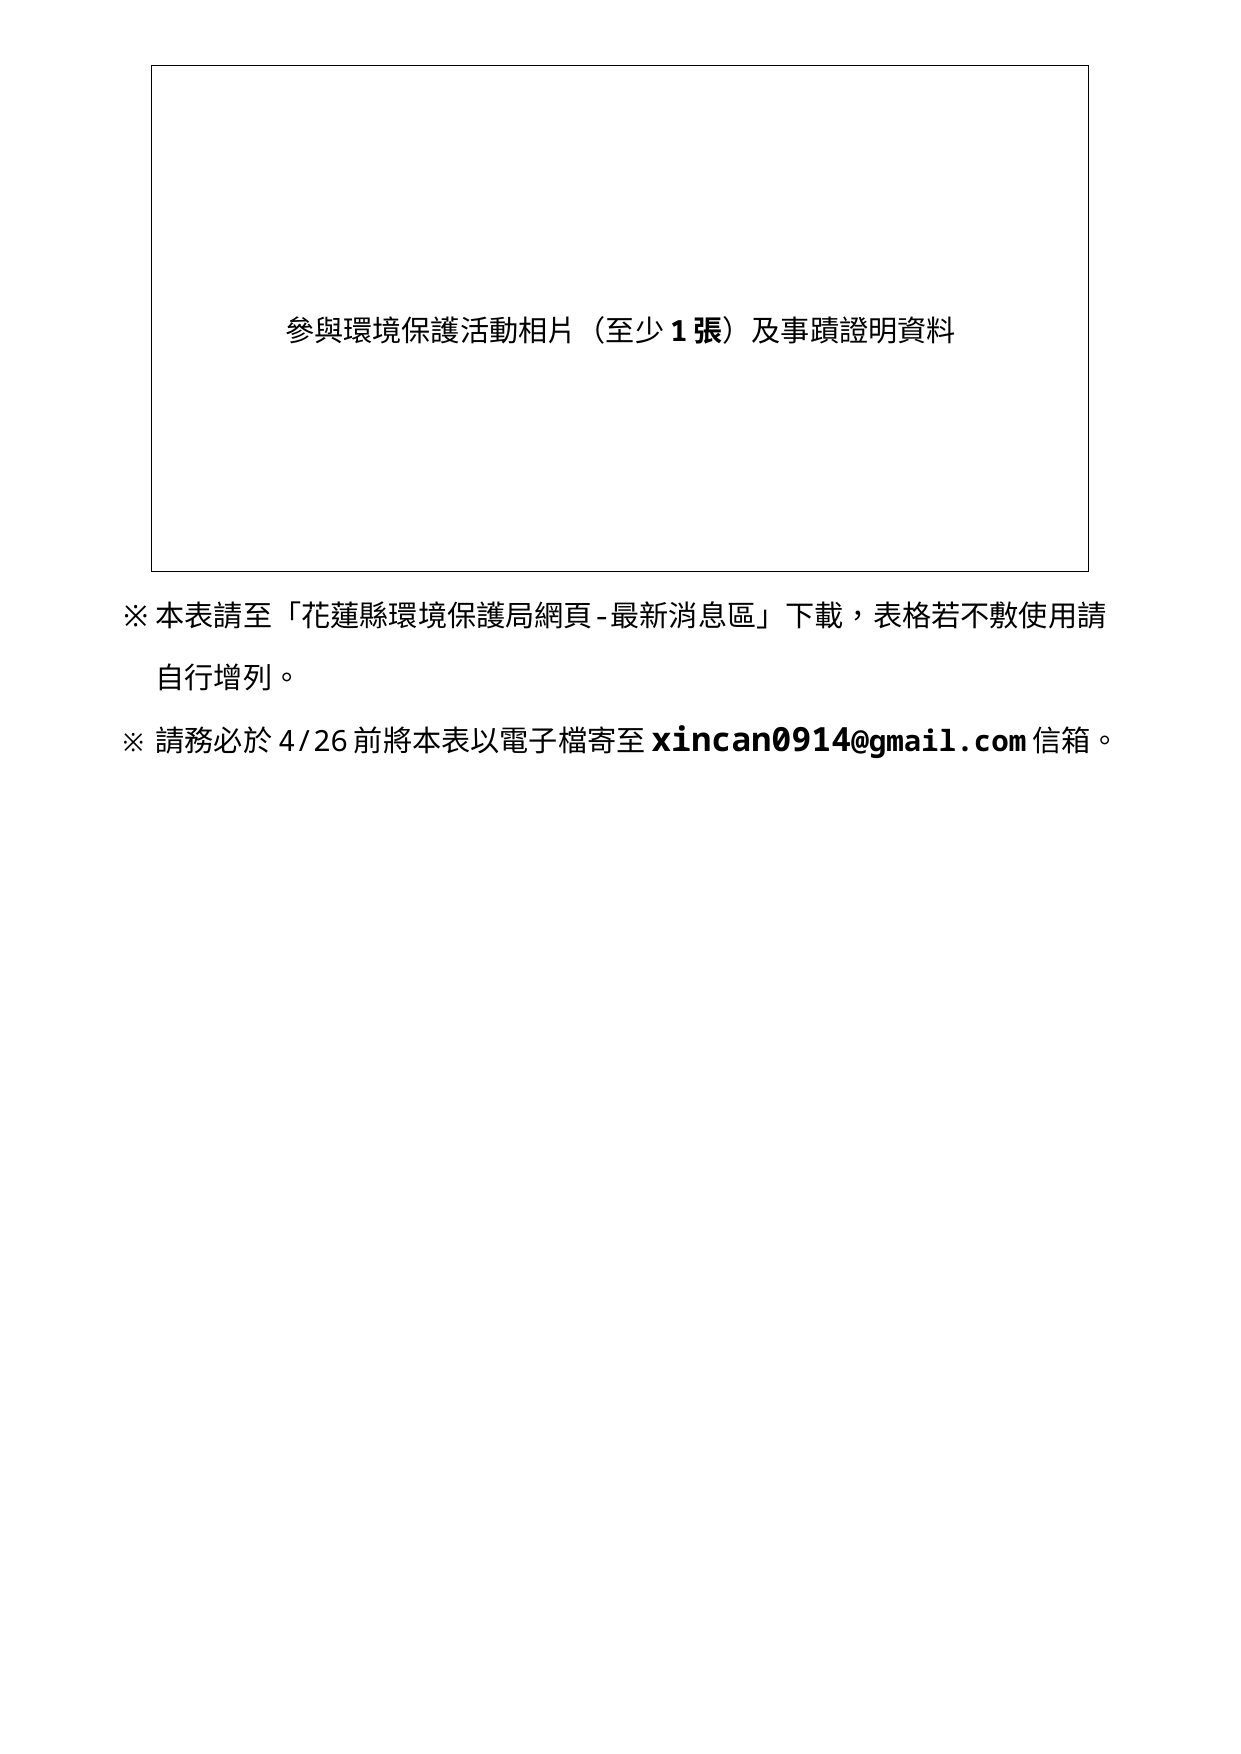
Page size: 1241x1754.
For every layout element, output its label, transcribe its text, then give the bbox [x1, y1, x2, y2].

list 請務必於4/26前將本表以電子檔寄至xincan0914@gmail.com信箱。 [118, 697, 1122, 759]
table_cell 參與環境保護活動相片（至少1張）及事蹟證明資料 [152, 66, 1088, 571]
list 本表請至「花蓮縣環境保護局網頁-最新消息區」下載，表格若不敷使用請自行增列。 [118, 572, 1122, 697]
